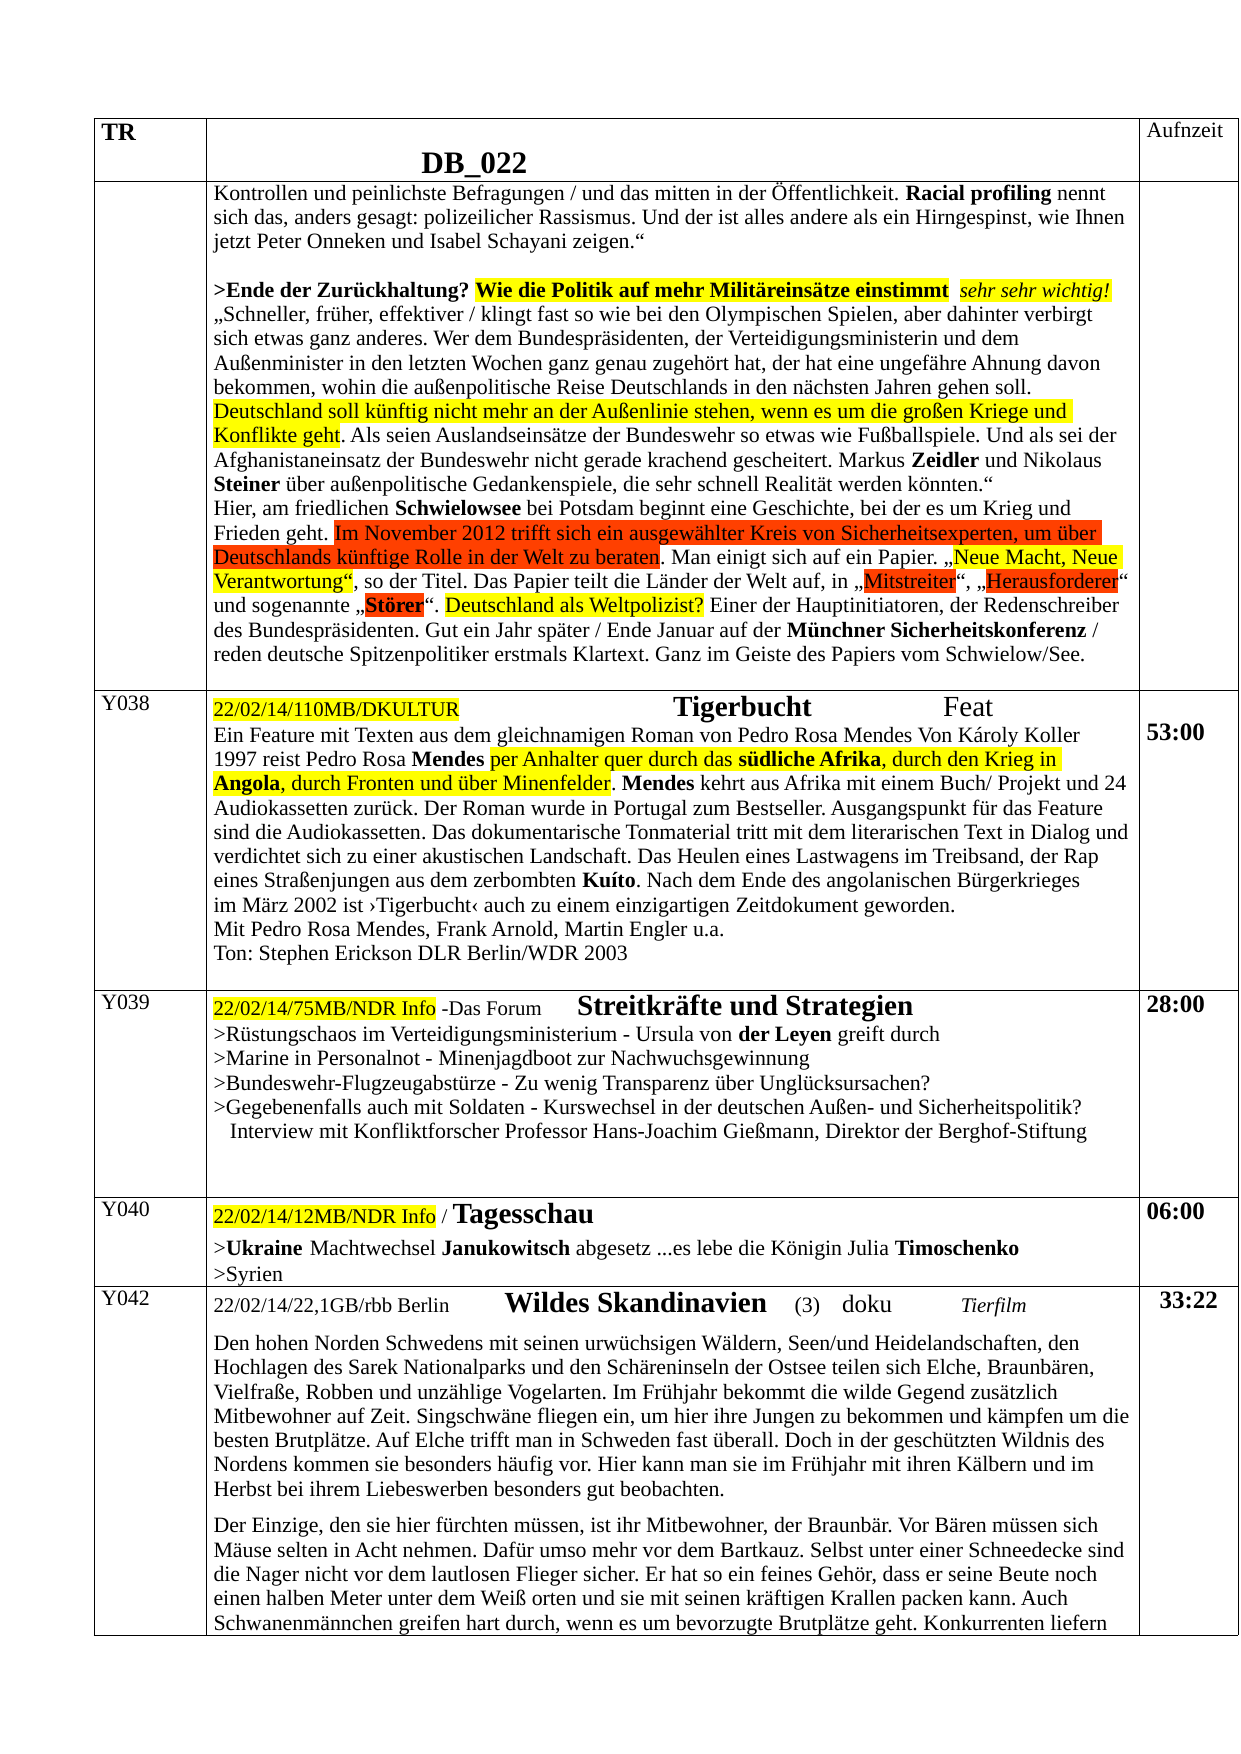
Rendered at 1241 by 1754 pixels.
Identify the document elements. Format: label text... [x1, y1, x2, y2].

table_cell [1140, 182, 1238, 690]
table_header TR [95, 119, 206, 181]
table_cell 22/02/14/22,1GB/rbb Berlin Wildes Skandinavien (3) doku Tierfilm Den hohen Norden Schwedens mit seinen urwüchsigen Wäldern, Seen/und Heidelandschaften, den Hochlagen des Sarek Nationalparks und den Schäreninseln der Ostsee teilen sich Elche, Braunbären, Vielfraße, Robben und unzählige Vogelarten. Im Frühjahr bekommt die wilde Gegend zusätzlich Mitbewohner auf Zeit. Singschwäne fliegen ein, um hier ihre Jungen zu bekommen und kämpfen um die besten Brutplätze. Auf Elche trifft man in Schweden fast überall. Doch in der geschützten Wildnis des Nordens kommen sie besonders häufig vor. Hier kann man sie im Frühjahr mit ihren Kälbern und im Herbst bei ihrem Liebeswerben besonders gut beobachten. Der Einzige, den sie hier fürchten müssen, ist ihr Mitbewohner, der Braunbär. Vor Bären müssen sich Mäuse selten in Acht nehmen. Dafür umso mehr vor dem Bartkauz. Selbst unter einer Schneedecke sind die Nager nicht vor dem lautlosen Flieger sicher. Er hat so ein feines Gehör, dass er seine Beute noch einen halben Meter unter dem Weiß orten und sie mit seinen kräftigen Krallen packen kann. Auch Schwanenmännchen greifen hart durch, wenn es um bevorzugte Brutplätze geht. Konkurrenten liefern [207, 1287, 1139, 1635]
table_cell 53:00 [1140, 691, 1238, 990]
table_cell 06:00 [1140, 1198, 1238, 1286]
table_cell 22/02/14/110MB/DKULTUR Tigerbucht Feat Ein Feature mit Texten aus dem gleichnamigen Roman von Pedro Rosa Mendes Von Károly Koller 1997 reist Pedro Rosa Mendes per Anhalter quer durch das südliche Afrika, durch den Krieg in Angola, durch Fronten und über Minenfelder. Mendes kehrt aus Afrika mit einem Buch/ Projekt und 24 Audiokassetten zurück. Der Roman wurde in Portugal zum Bestseller. Ausgangspunkt für das Feature sind die Audiokassetten. Das dokumentarische Tonmaterial tritt mit dem literarischen Text in Dialog und verdichtet sich zu einer akustischen Landschaft. Das Heulen eines Lastwagens im Treibsand, der Rap eines Straßenjungen aus dem zerbombten Kuíto. Nach dem Ende des angolanischen Bürgerkrieges im März 2002 ist ›Tigerbucht‹ auch zu einem einzigartigen Zeitdokument geworden. Mit Pedro Rosa Mendes, Frank Arnold, Martin Engler u.a. Ton: Stephen Erickson DLR Berlin/WDR 2003 [207, 691, 1139, 990]
table_cell [95, 182, 206, 690]
table_cell Y042 [95, 1287, 206, 1635]
table_cell 33:22 [1140, 1287, 1238, 1635]
table_cell Kontrollen und peinlichste Befragungen / und das mitten in der Öffentlichkeit. Racial profiling nennt sich das, anders gesagt: polizeilicher Rassismus. Und der ist alles andere als ein Hirngespinst, wie Ihnen jetzt Peter Onneken und Isabel Schayani zeigen.“ >Ende der Zurückhaltung? Wie die Politik auf mehr Militäreinsätze einstimmt sehr sehr wichtig! „Schneller, früher, effektiver / klingt fast so wie bei den Olympischen Spielen, aber dahinter verbirgt sich etwas ganz anderes. Wer dem Bundespräsidenten, der Verteidigungsministerin und dem Außenminister in den letzten Wochen ganz genau zugehört hat, der hat eine ungefähre Ahnung davon bekommen, wohin die außenpolitische Reise Deutschlands in den nächsten Jahren gehen soll. Deutschland soll künftig nicht mehr an der Außenlinie stehen, wenn es um die großen Kriege und Konflikte geht. Als seien Auslandseinsätze der Bundeswehr so etwas wie Fußballspiele. Und als sei der Afghanistaneinsatz der Bundeswehr nicht gerade krachend gescheitert. Markus Zeidler und Nikolaus Steiner über außenpolitische Gedankenspiele, die sehr schnell Realität werden könnten.“ Hier, am friedlichen Schwielowsee bei Potsdam beginnt eine Geschichte, bei der es um Krieg und Frieden geht. Im November 2012 trifft sich ein ausgewählter Kreis von Sicherheitsexperten, um über Deutschlands künftige Rolle in der Welt zu beraten. Man einigt sich auf ein Papier. „Neue Macht, Neue Verantwortung“, so der Titel. Das Papier teilt die Länder der Welt auf, in „Mitstreiter“, „Herausforderer“ und sogenannte „Störer“. Deutschland als Weltpolizist? Einer der Hauptinitiatoren, der Redenschreiber des Bundespräsidenten. Gut ein Jahr später / Ende Januar auf der Münchner Sicherheitskonferenz / reden deutsche Spitzenpolitiker erstmals Klartext. Ganz im Geiste des Papiers vom Schwielow/See. [207, 182, 1139, 690]
table_cell Y039 [95, 991, 206, 1197]
table_cell 22/02/14/75MB/NDR Info -Das Forum Streitkräfte und Strategien >Rüstungschaos im Verteidigungsministerium - Ursula von der Leyen greift durch >Marine in Personalnot - Minenjagdboot zur Nachwuchsgewinnung >Bundeswehr-Flugzeugabstürze - Zu wenig Transparenz über Unglücksursachen? >Gegebenenfalls auch mit Soldaten - Kurswechsel in der deutschen Außen- und Sicherheitspolitik? Interview mit Konfliktforscher Professor Hans-Joachim Gießmann, Direktor der Berghof-Stiftung [207, 991, 1139, 1197]
table_header Aufnzeit [1140, 119, 1238, 181]
table_cell Y040 [95, 1198, 206, 1286]
table_header DB_022 [207, 119, 1139, 181]
table_cell Y038 [95, 691, 206, 990]
table_cell 28:00 [1140, 991, 1238, 1197]
table_cell 22/02/14/12MB/NDR Info / Tagesschau >Ukraine Machtwechsel Janukowitsch abgesetz ...es lebe die Königin Julia Timoschenko >Syrien [207, 1198, 1139, 1286]
